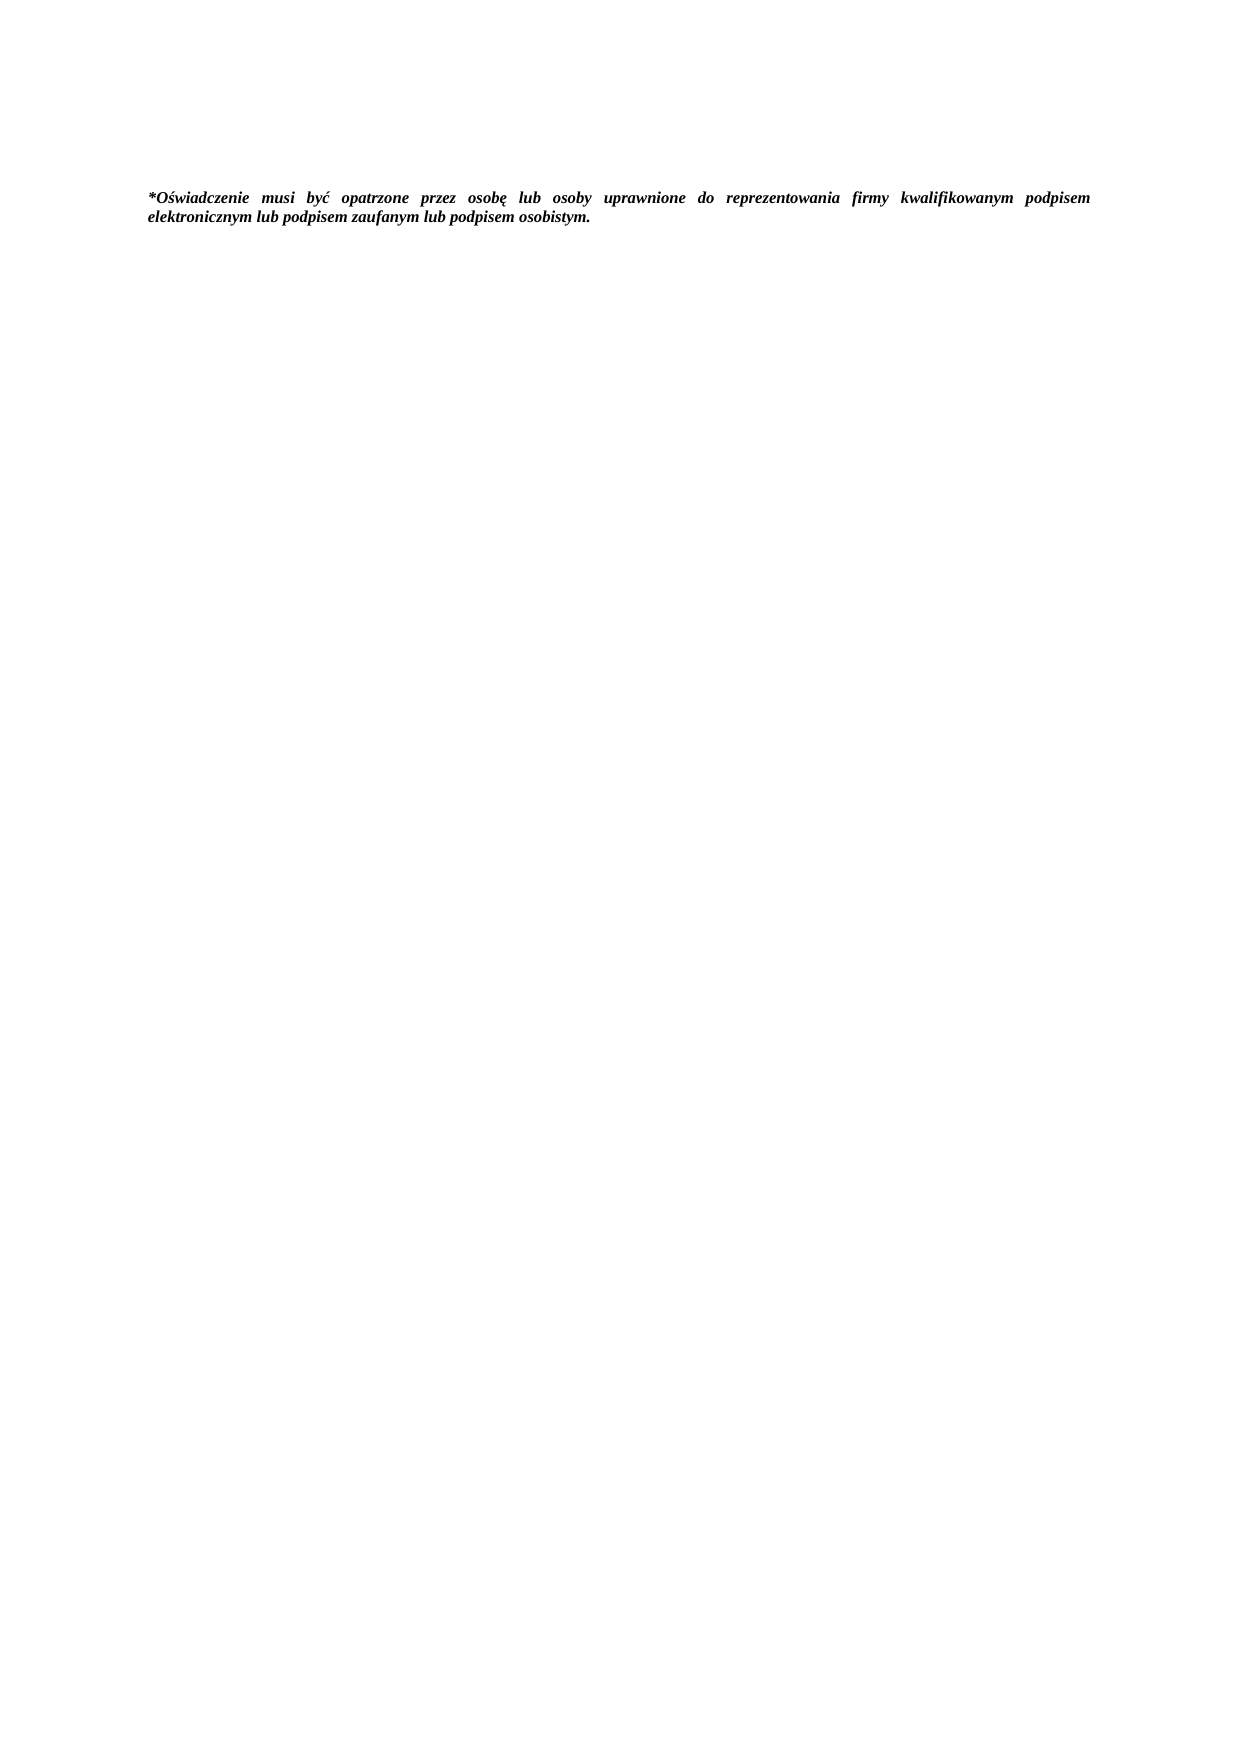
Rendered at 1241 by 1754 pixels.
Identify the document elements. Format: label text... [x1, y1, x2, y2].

text *Oświadczenie musi być opatrzone przez osobę lub osoby uprawnione do reprezentowania firmy kwalifikowanym podpisem elektronicznym lub podpisem zaufanym lub podpisem osobistym. [148, 188, 1093, 226]
